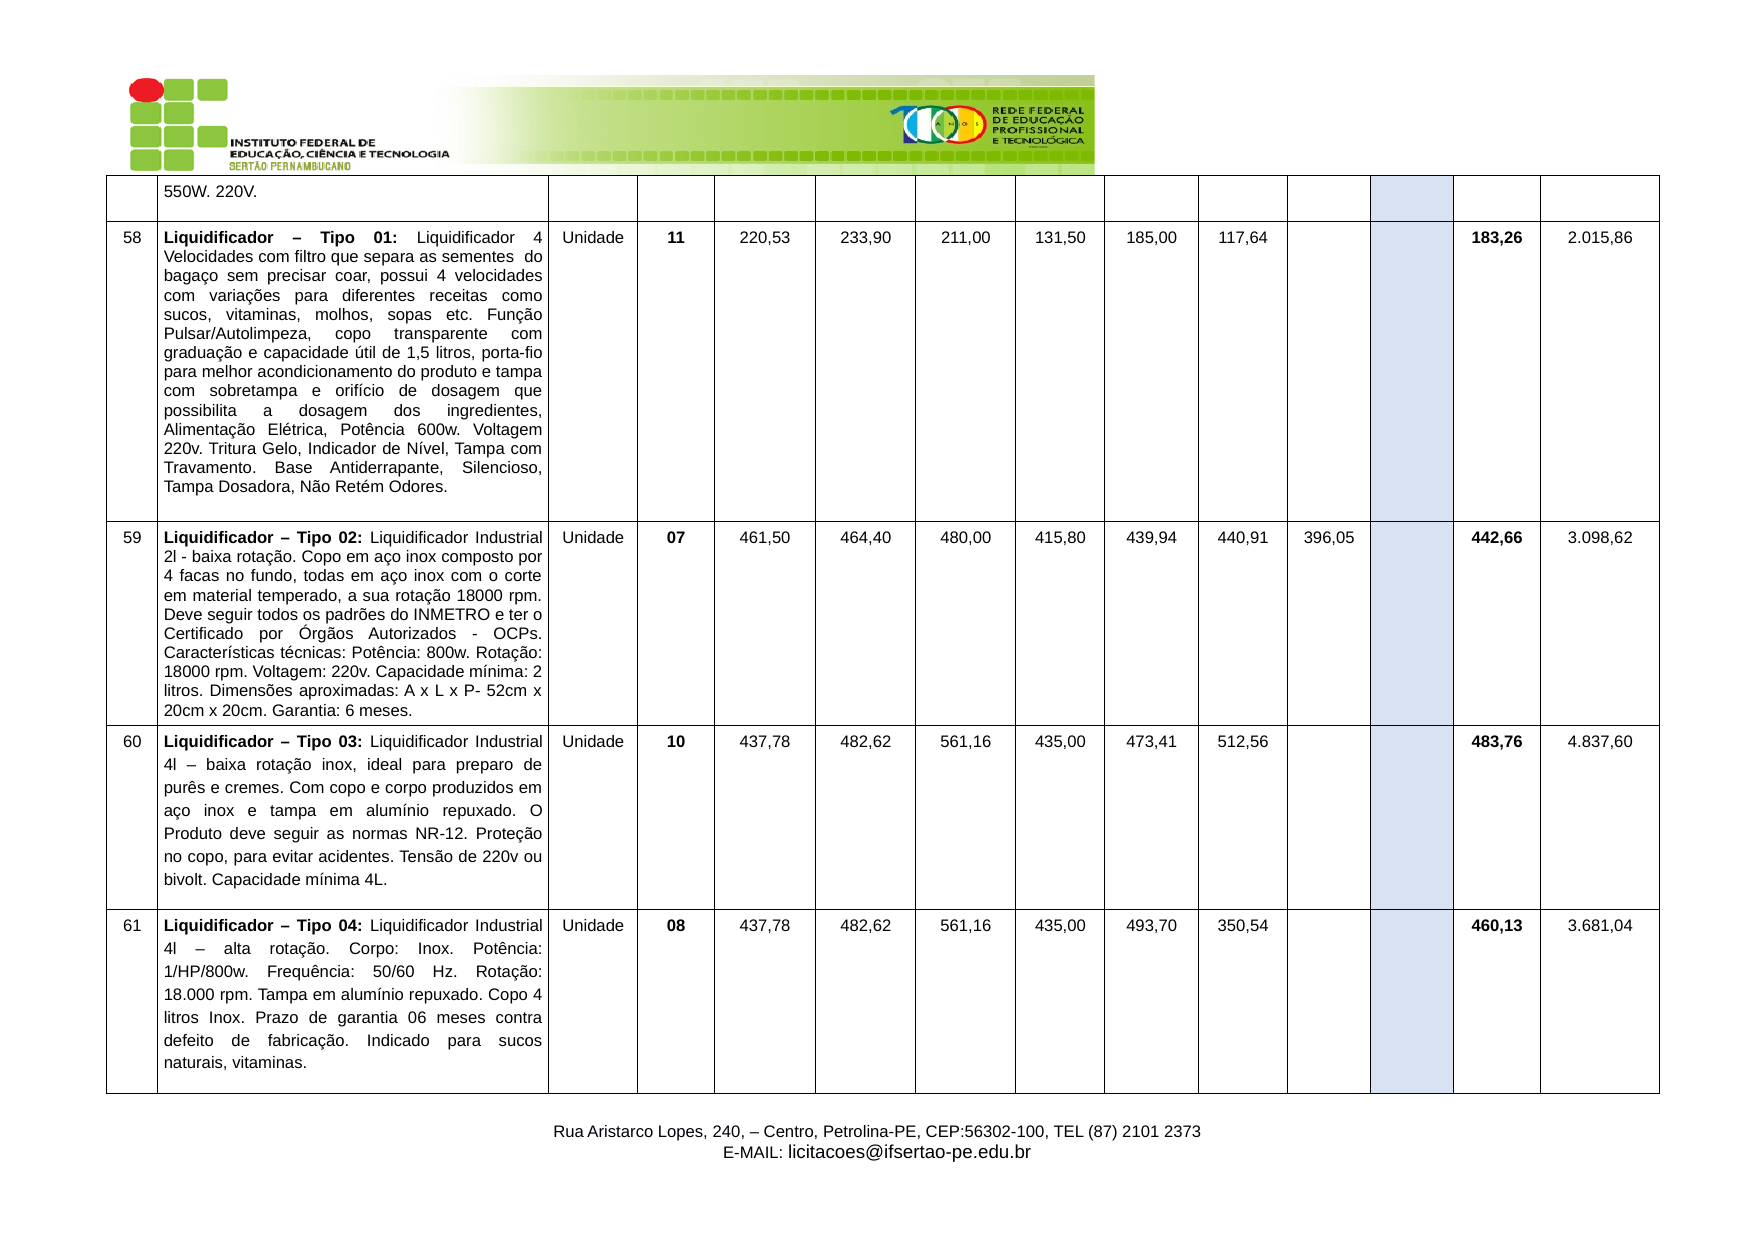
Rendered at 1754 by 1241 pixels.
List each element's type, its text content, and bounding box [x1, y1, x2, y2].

table_cell 61 [107, 910, 157, 1093]
table_cell 435,00 [1016, 910, 1104, 1093]
table_cell 60 [107, 726, 157, 909]
table_cell 482,62 [816, 910, 915, 1093]
table_cell [1371, 176, 1453, 221]
table_cell 3.681,04 [1541, 910, 1659, 1093]
table_cell 460,13 [1454, 910, 1540, 1093]
table_cell 473,41 [1105, 726, 1198, 909]
table_cell Liquidificador – Tipo 03: Liquidificador Industrial 4l – baixa rotação inox, ideal para preparo de purês e cremes. Com copo e corpo produzidos em aço inox e tampa em alumínio repuxado. O Produto deve seguir as normas NR-12. Proteção no copo, para evitar acidentes. Tensão de 220v ou bivolt. Capacidade mínima 4L. [158, 726, 548, 909]
table_cell 461,50 [715, 522, 815, 725]
table_cell [916, 176, 1015, 221]
table_cell [1105, 176, 1198, 221]
table_cell Unidade [549, 522, 637, 725]
table_cell [1371, 222, 1453, 521]
table_cell 2.015,86 [1541, 222, 1659, 521]
table_cell [1454, 176, 1540, 221]
table_cell 464,40 [816, 522, 915, 725]
table_cell 561,16 [916, 726, 1015, 909]
table_cell [1288, 176, 1370, 221]
table_cell 10 [638, 726, 714, 909]
table_cell 59 [107, 522, 157, 725]
table_cell 442,66 [1454, 522, 1540, 725]
table_cell 440,91 [1199, 522, 1287, 725]
table_cell 58 [107, 222, 157, 521]
table_cell Unidade [549, 726, 637, 909]
table_cell 435,00 [1016, 726, 1104, 909]
table_cell 131,50 [1016, 222, 1104, 521]
table_cell [816, 176, 915, 221]
table_cell 350,54 [1199, 910, 1287, 1093]
table_cell 439,94 [1105, 522, 1198, 725]
table_cell [1288, 726, 1370, 909]
table_cell [1288, 910, 1370, 1093]
table_cell 183,26 [1454, 222, 1540, 521]
table_cell 220,53 [715, 222, 815, 521]
table_cell 550W. 220V. [158, 176, 548, 221]
table_cell [1541, 176, 1659, 221]
table_cell 117,64 [1199, 222, 1287, 521]
table_cell [107, 176, 157, 221]
table_cell [1288, 222, 1370, 521]
table_cell 4.837,60 [1541, 726, 1659, 909]
table_cell 185,00 [1105, 222, 1198, 521]
table_cell [549, 176, 637, 221]
table_cell 11 [638, 222, 714, 521]
table_cell 415,80 [1016, 522, 1104, 725]
table_cell [1199, 176, 1287, 221]
table_cell Unidade [549, 222, 637, 521]
table_cell Unidade [549, 910, 637, 1093]
table_cell [1371, 522, 1453, 725]
table_cell 482,62 [816, 726, 915, 909]
table_cell 493,70 [1105, 910, 1198, 1093]
table_cell [715, 176, 815, 221]
table_cell 233,90 [816, 222, 915, 521]
table_cell [638, 176, 714, 221]
table_cell 3.098,62 [1541, 522, 1659, 725]
table_cell [1371, 910, 1453, 1093]
table_cell 480,00 [916, 522, 1015, 725]
table_cell 483,76 [1454, 726, 1540, 909]
table_cell 512,56 [1199, 726, 1287, 909]
table_cell Liquidificador – Tipo 01: Liquidificador 4 Velocidades com filtro que separa as sementes do bagaço sem precisar coar, possui 4 velocidades com variações para diferentes receitas como sucos, vitaminas, molhos, sopas etc. Função Pulsar/Autolimpeza, copo transparente com graduação e capacidade útil de 1,5 litros, porta-fio para melhor acondicionamento do produto e tampa com sobretampa e orifício de dosagem que possibilita a dosagem dos ingredientes, Alimentação Elétrica, Potência 600w. Voltagem 220v. Tritura Gelo, Indicador de Nível, Tampa com Travamento. Base Antiderrapante, Silencioso, Tampa Dosadora, Não Retém Odores. [158, 222, 548, 521]
table_cell 08 [638, 910, 714, 1093]
table_cell 437,78 [715, 910, 815, 1093]
table_cell [1371, 726, 1453, 909]
table_cell Liquidificador – Tipo 04: Liquidificador Industrial 4l – alta rotação. Corpo: Inox. Potência: 1/HP/800w. Frequência: 50/60 Hz. Rotação: 18.000 rpm. Tampa em alumínio repuxado. Copo 4 litros Inox. Prazo de garantia 06 meses contra defeito de fabricação. Indicado para sucos naturais, vitaminas. [158, 910, 548, 1093]
table_cell 437,78 [715, 726, 815, 909]
table_cell Liquidificador – Tipo 02: Liquidificador Industrial 2l - baixa rotação. Copo em aço inox composto por 4 facas no fundo, todas em aço inox com o corte em material temperado, a sua rotação 18000 rpm. Deve seguir todos os padrões do INMETRO e ter o Certificado por Órgãos Autorizados - OCPs. Características técnicas: Potência: 800w. Rotação: 18000 rpm. Voltagem: 220v. Capacidade mínima: 2 litros. Dimensões aproximadas: A x L x P- 52cm x 20cm x 20cm. Garantia: 6 meses. [158, 522, 548, 725]
table_cell 396,05 [1288, 522, 1370, 725]
picture [118, 75, 1095, 175]
table_cell 07 [638, 522, 714, 725]
table_cell 211,00 [916, 222, 1015, 521]
table_cell 561,16 [916, 910, 1015, 1093]
table_cell [1016, 176, 1104, 221]
